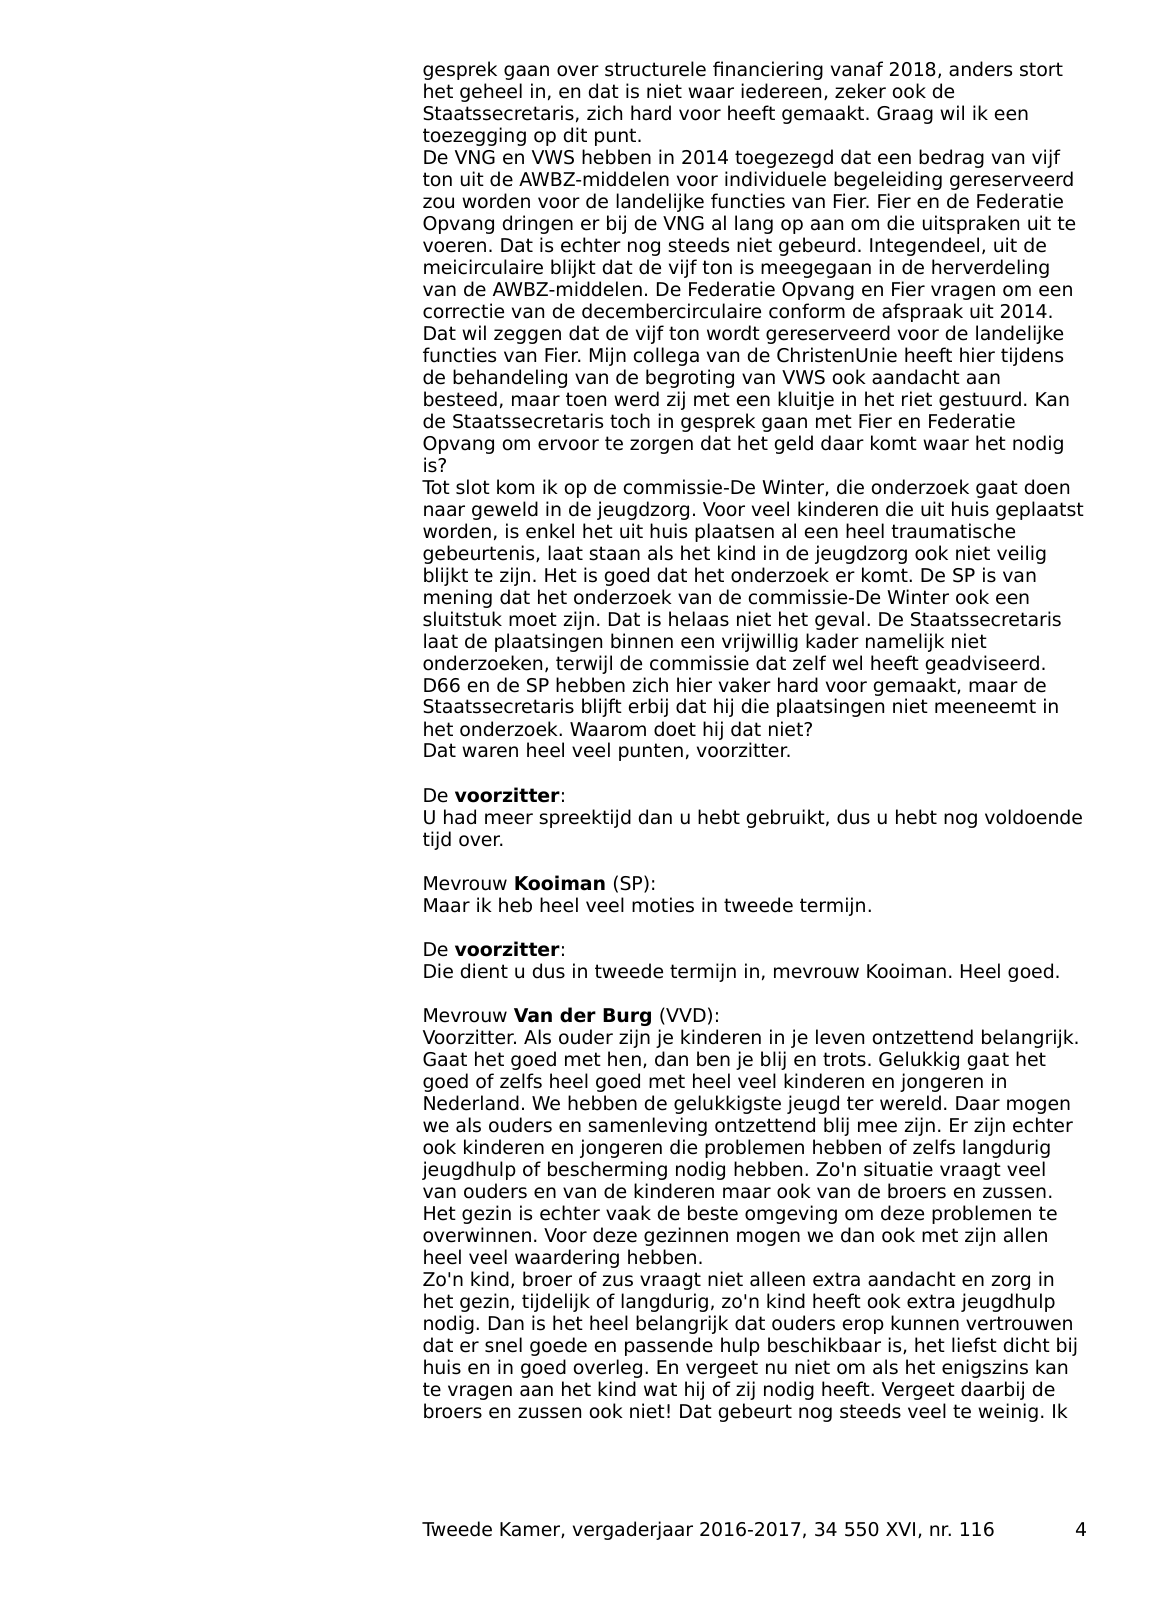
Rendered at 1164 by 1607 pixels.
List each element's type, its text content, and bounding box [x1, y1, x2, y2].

text Voorzitter. Als ouder zijn je kinderen in je leven ontzettend belangrijk. Gaat het goed met hen, dan ben je blij en trots. Gelukkig gaat het goed of zelfs heel goed met heel veel kinderen en jongeren in Nederland. We hebben de gelukkigste jeugd ter wereld. Daar mogen we als ouders en samenleving ontzettend blij mee zijn. Er zijn echter ook kinderen en jongeren die problemen hebben of zelfs langdurig jeugdhulp of bescherming nodig hebben. Zo'n situatie vraagt veel van ouders en van de kinderen maar ook van de broers en zussen. Het gezin is echter vaak de beste omgeving om deze problemen te overwinnen. Voor deze gezinnen mogen we dan ook met zijn allen heel veel waardering hebben. [422, 1027, 1087, 1269]
text Dat waren heel veel punten, voorzitter. [422, 740, 1087, 762]
text De voorzitter: [422, 939, 1087, 961]
text Die dient u dus in tweede termijn in, mevrouw Kooiman. Heel goed. [422, 961, 1087, 983]
text Mevrouw Kooiman (SP): [422, 873, 1087, 895]
text gesprek gaan over structurele financiering vanaf 2018, anders stort het geheel in, en dat is niet waar iedereen, zeker ook de Staatssecretaris, zich hard voor heeft gemaakt. Graag wil ik een toezegging op dit punt. [422, 59, 1087, 147]
text Mevrouw Van der Burg (VVD): [422, 1005, 1087, 1027]
text U had meer spreektijd dan u hebt gebruikt, dus u hebt nog voldoende tijd over. [422, 807, 1087, 851]
text Tot slot kom ik op de commissie-De Winter, die onderzoek gaat doen naar geweld in de jeugdzorg. Voor veel kinderen die uit huis geplaatst worden, is enkel het uit huis plaatsen al een heel traumatische gebeurtenis, laat staan als het kind in de jeugdzorg ook niet veilig blijkt te zijn. Het is goed dat het onderzoek er komt. De SP is van mening dat het onderzoek van de commissie-De Winter ook een sluitstuk moet zijn. Dat is helaas niet het geval. De Staatssecretaris laat de plaatsingen binnen een vrijwillig kader namelijk niet onderzoeken, terwijl de commissie dat zelf wel heeft geadviseerd. D66 en de SP hebben zich hier vaker hard voor gemaakt, maar de Staatssecretaris blijft erbij dat hij die plaatsingen niet meeneemt in het onderzoek. Waarom doet hij dat niet? [422, 477, 1087, 740]
text De voorzitter: [422, 784, 1087, 807]
text Maar ik heb heel veel moties in tweede termijn. [422, 895, 1087, 917]
text Zo'n kind, broer of zus vraagt niet alleen extra aandacht en zorg in het gezin, tijdelijk of langdurig, zo'n kind heeft ook extra jeugdhulp nodig. Dan is het heel belangrijk dat ouders erop kunnen vertrouwen dat er snel goede en passende hulp beschikbaar is, het liefst dicht bij huis en in goed overleg. En vergeet nu niet om als het enigszins kan te vragen aan het kind wat hij of zij nodig heeft. Vergeet daarbij de broers en zussen ook niet! Dat gebeurt nog steeds veel te weinig. Ik [422, 1269, 1087, 1423]
text De VNG en VWS hebben in 2014 toegezegd dat een bedrag van vijf ton uit de AWBZ-middelen voor individuele begeleiding gereserveerd zou worden voor de landelijke functies van Fier. Fier en de Federatie Opvang dringen er bij de VNG al lang op aan om die uitspraken uit te voeren. Dat is echter nog steeds niet gebeurd. Integendeel, uit de meicirculaire blijkt dat de vijf ton is meegegaan in de herverdeling van de AWBZ-middelen. De Federatie Opvang en Fier vragen om een correctie van de decembercirculaire conform de afspraak uit 2014. Dat wil zeggen dat de vijf ton wordt gereserveerd voor de landelijke functies van Fier. Mijn collega van de ChristenUnie heeft hier tijdens de behandeling van de begroting van VWS ook aandacht aan besteed, maar toen werd zij met een kluitje in het riet gestuurd. Kan de Staatssecretaris toch in gesprek gaan met Fier en Federatie Opvang om ervoor te zorgen dat het geld daar komt waar het nodig is? [422, 147, 1087, 477]
